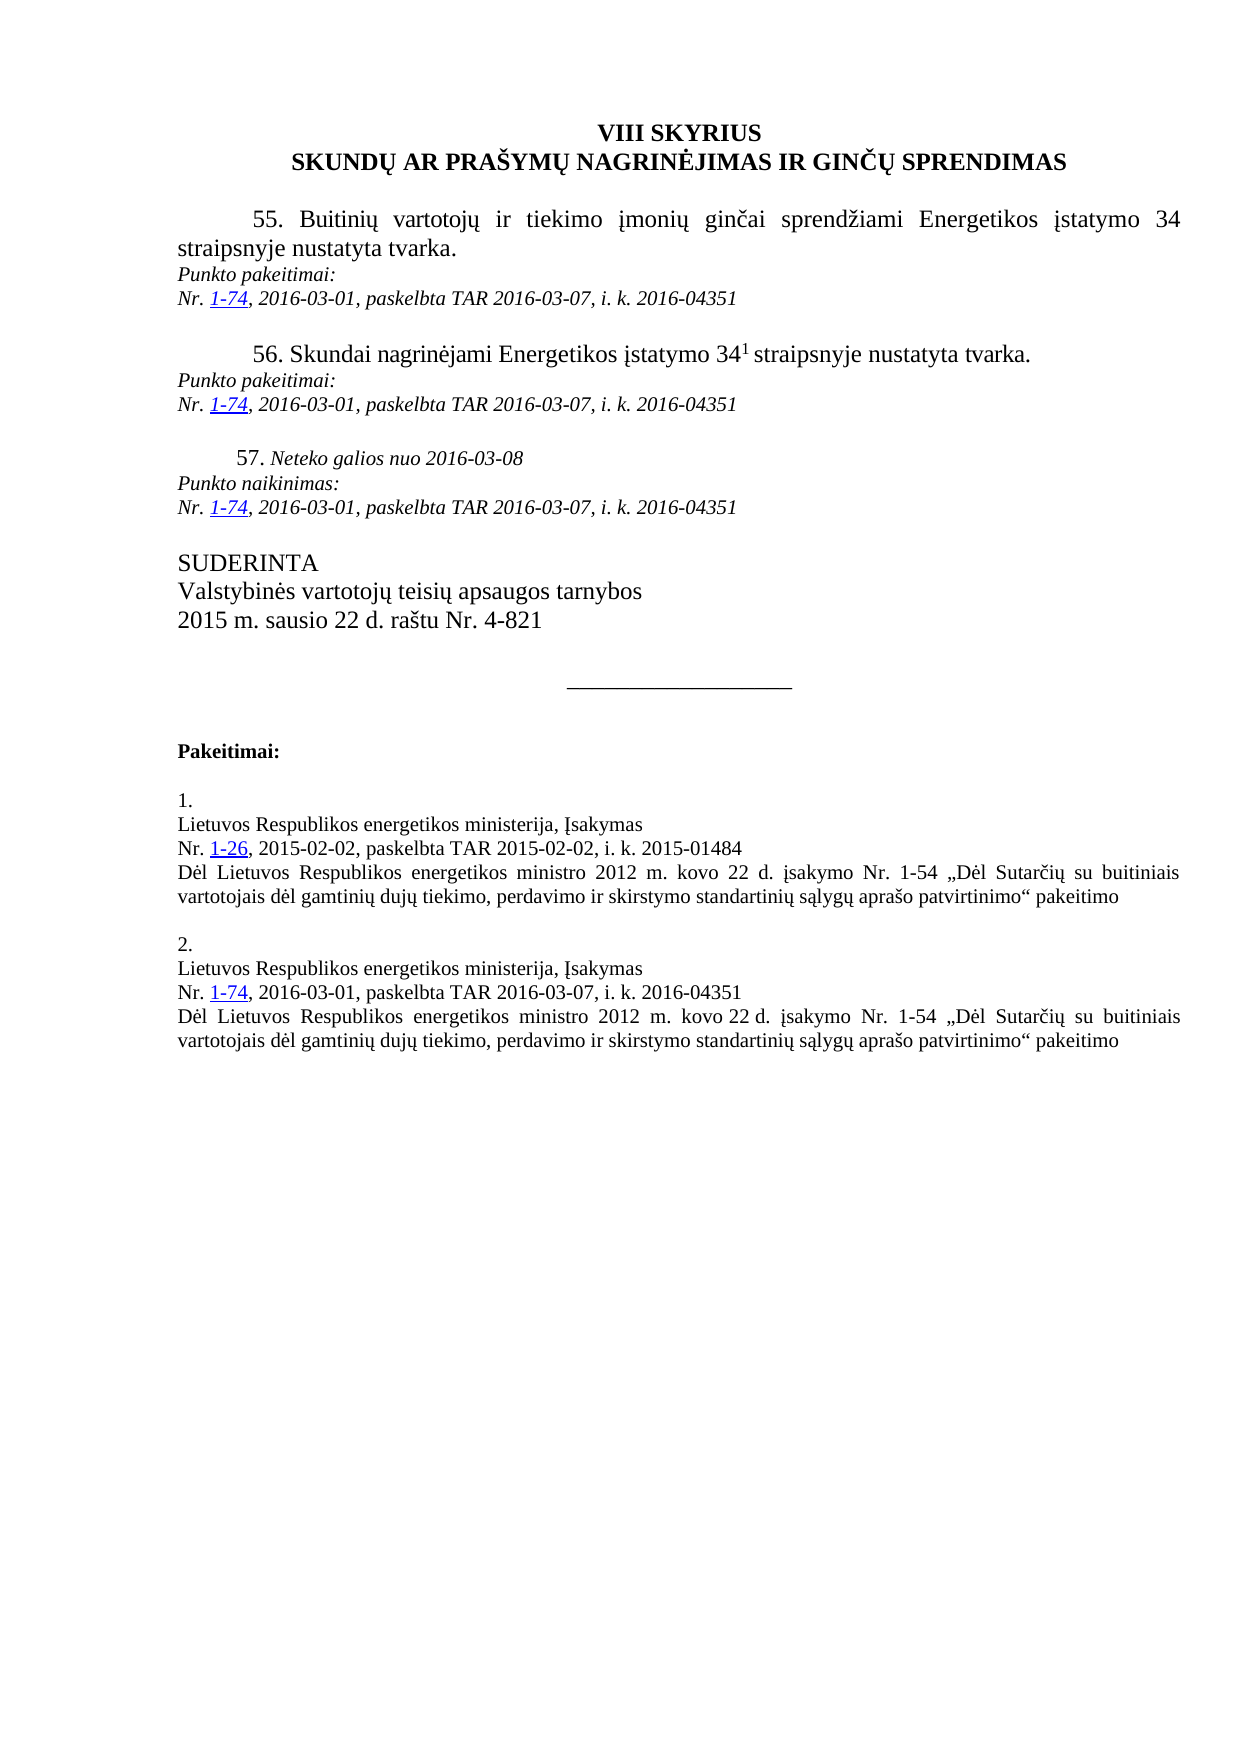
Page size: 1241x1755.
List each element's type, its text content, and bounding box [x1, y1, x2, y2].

text Lietuvos Respublikos energetikos ministerija, Įsakymas [177, 956, 1181, 980]
text 56. Skundai nagrinėjami Energetikos įstatymo 341 straipsnyje nustatyta tvarka. [177, 339, 1181, 367]
text SUDERINTA [177, 548, 1181, 576]
text Nr. 1-74, 2016-03-01, paskelbta TAR 2016-03-07, i. k. 2016-04351 [177, 980, 1181, 1004]
text Nr. 1-26, 2015-02-02, paskelbta TAR 2015-02-02, i. k. 2015-01484 [177, 836, 1181, 860]
text 55. Buitinių vartotojų ir tiekimo įmonių ginčai sprendžiami Energetikos įstatymo 34 straipsnyje nustatyta tvarka. [177, 204, 1181, 262]
text SKUNDŲ AR PRAŠYMŲ NAGRINĖJIMAS IR GINČŲ SPRENDIMAS [177, 147, 1181, 176]
text Dėl Lietuvos Respublikos energetikos ministro 2012 m. kovo 22 d. įsakymo Nr. 1-54 „Dėl Sutarčių su buitiniais vartotojais dėl gamtinių dujų tiekimo, perdavimo ir skirstymo standartinių sąlygų aprašo patvirtinimo“ pakeitimo [177, 1004, 1181, 1052]
text Punkto pakeitimai: [177, 262, 1181, 286]
text Valstybinės vartotojų teisių apsaugos tarnybos [177, 576, 1181, 605]
text __________________ [177, 663, 1181, 691]
text Nr. 1-74, 2016-03-01, paskelbta TAR 2016-03-07, i. k. 2016-04351 [177, 286, 1181, 310]
text Punkto naikinimas: [177, 471, 1181, 495]
text VIII SKYRIUS [177, 118, 1181, 147]
text 1. [177, 788, 1181, 812]
text Nr. 1-74, 2016-03-01, paskelbta TAR 2016-03-07, i. k. 2016-04351 [177, 392, 1181, 416]
text 57. Neteko galios nuo 2016-03-08 [177, 444, 1181, 471]
text Pakeitimai: [177, 739, 1181, 763]
text 2015 m. sausio 22 d. raštu Nr. 4-821 [177, 605, 1181, 634]
text Dėl Lietuvos Respublikos energetikos ministro 2012 m. kovo 22 d. įsakymo Nr. 1-54 „Dėl Sutarčių su buitiniais vartotojais dėl gamtinių dujų tiekimo, perdavimo ir skirstymo standartinių sąlygų aprašo patvirtinimo“ pakeitimo [177, 860, 1181, 908]
text Lietuvos Respublikos energetikos ministerija, Įsakymas [177, 812, 1181, 836]
text Punkto pakeitimai: [177, 367, 1181, 392]
text Nr. 1-74, 2016-03-01, paskelbta TAR 2016-03-07, i. k. 2016-04351 [177, 495, 1181, 519]
text 2. [177, 932, 1181, 956]
